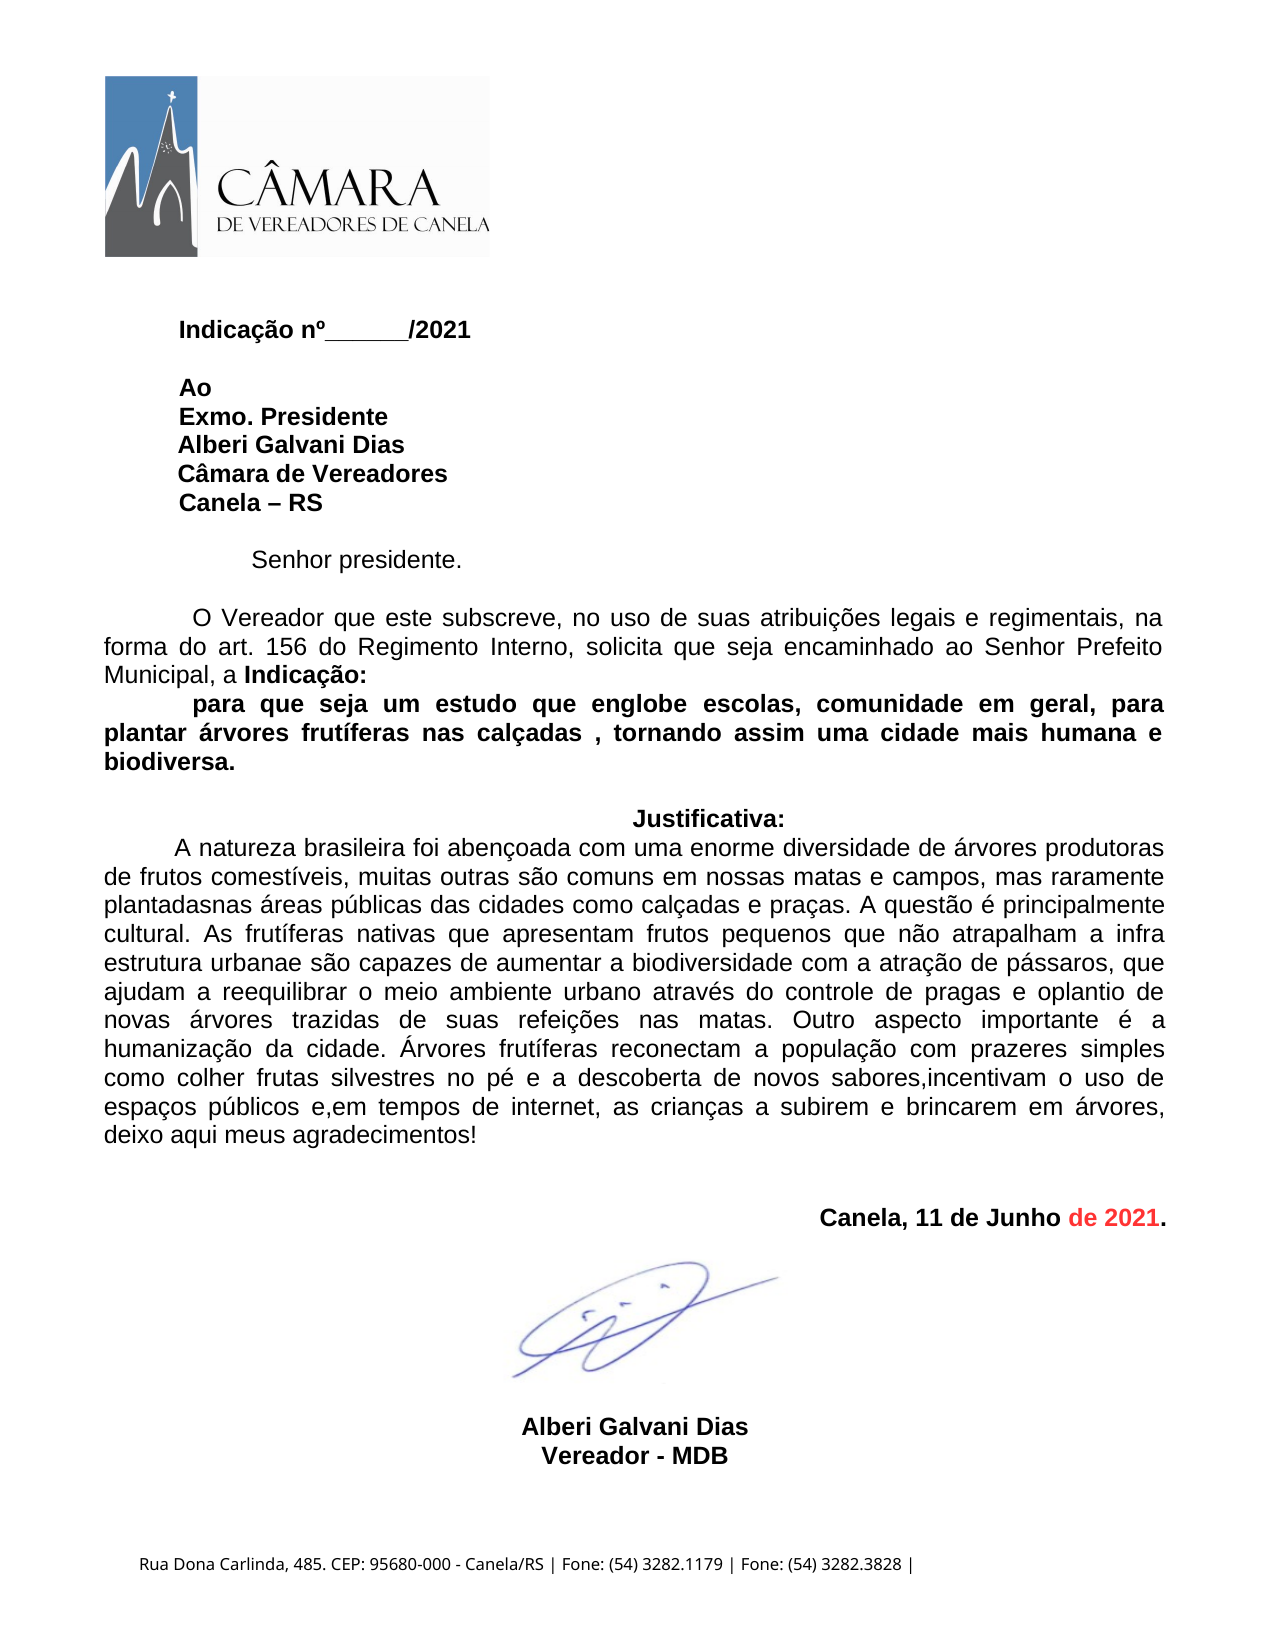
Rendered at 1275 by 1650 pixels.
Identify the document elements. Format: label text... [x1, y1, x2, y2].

text O Vereador que este subscreve, no uso de suas atribuições legais e regimentais, na forma do art. 156 do Regimento Interno, solicita que seja encaminhado ao Senhor Prefeito Municipal, a Indicação: [103, 603, 1165, 689]
text Justificativa: [251, 804, 1167, 833]
text Indicação nº______/2021 [103, 315, 1167, 344]
text Ao [103, 373, 1167, 402]
text Vereador - MDB [103, 1441, 1167, 1469]
subtitle para que seja um estudo que englobe escolas, comunidade em geral, para plantar árvores frutíferas nas calçadas , tornando assim uma cidade mais humana e biodiversa. [103, 689, 1165, 775]
text Câmara de Vereadores [103, 459, 1167, 488]
text Alberi Galvani Dias [103, 430, 1167, 459]
picture [482, 1244, 788, 1384]
text Exmo. Presidente [103, 402, 1167, 430]
text Canela, 11 de Junho de 2021. [103, 1203, 1167, 1232]
text Senhor presidente. [103, 545, 1167, 574]
text Canela – RS [103, 488, 1167, 517]
picture [105, 76, 490, 257]
text Alberi Galvani Dias [103, 1412, 1167, 1441]
text A natureza brasileira foi abençoada com uma enorme diversidade de árvores produtoras de frutos comestíveis, muitas outras são comuns em nossas matas e campos, mas raramente plantadasnas áreas públicas das cidades como calçadas e praças. A questão é principalmente cultural. As frutíferas nativas que apresentam frutos pequenos que não atrapalham a infra estrutura urbanae são capazes de aumentar a biodiversidade com a atração de pássaros, que ajudam a reequilibrar o meio ambiente urbano através do controle de pragas e oplantio de novas árvores trazidas de suas refeições nas matas. Outro aspecto importante é a humanização da cidade. Árvores frutíferas reconectam a população com prazeres simples como colher frutas silvestres no pé e a descoberta de novos sabores,incentivam o uso de espaços públicos e,em tempos de internet, as crianças a subirem e brincarem em árvores, deixo aqui meus agradecimentos! [103, 833, 1167, 1149]
